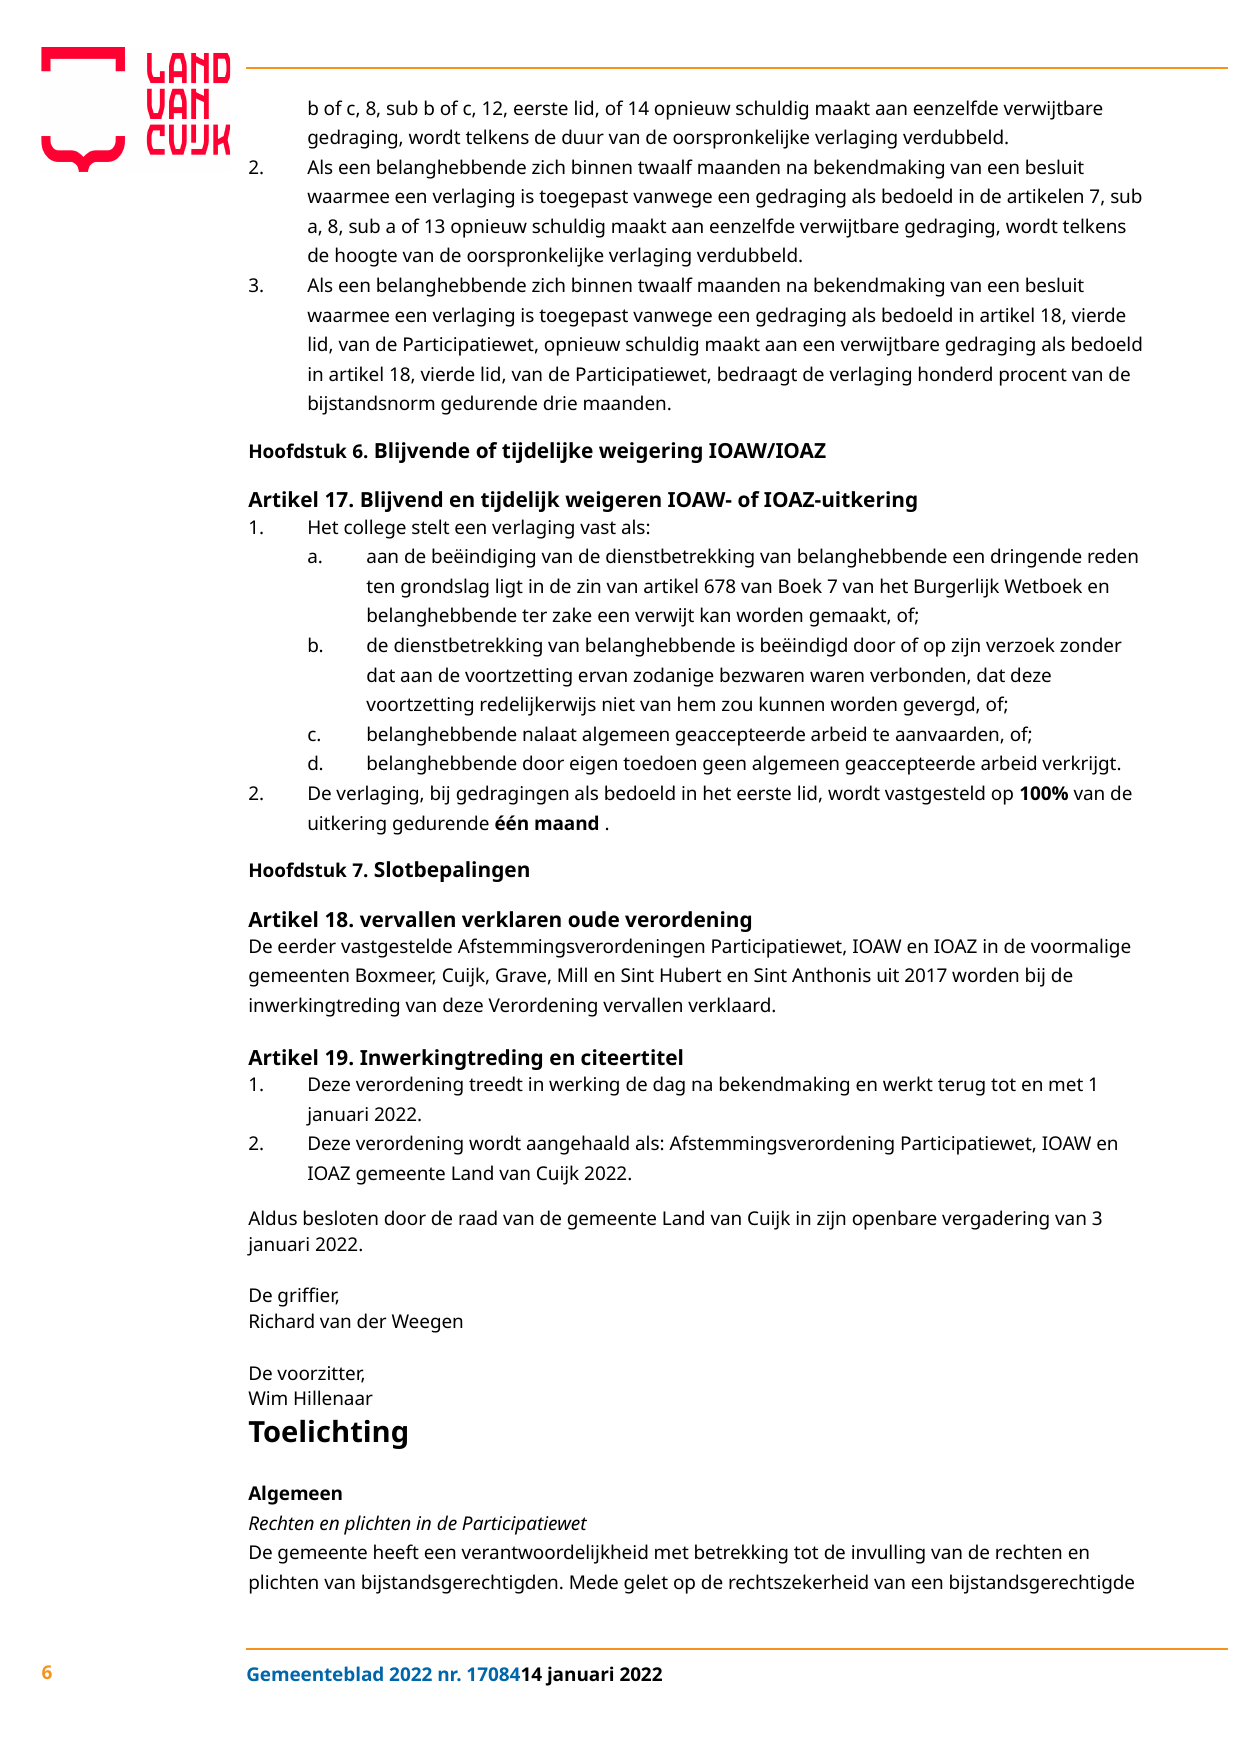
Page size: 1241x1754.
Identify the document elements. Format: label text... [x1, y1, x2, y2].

text Aldus besloten door de raad van de gemeente Land van Cuijk in zijn openbare vergadering van 3 januari 2022. [248, 1206, 1152, 1257]
text Rechten en plichten in de Participatiewet [248, 1510, 1152, 1536]
text De griffier, [248, 1283, 1152, 1308]
list belanghebbende door eigen toedoen geen algemeen geaccepteerde arbeid verkrijgt. [307, 751, 1152, 776]
text Richard van der Weegen [248, 1308, 1152, 1334]
text Wim Hillenaar [248, 1386, 1152, 1411]
text De eerder vastgestelde Afstemmingsverordeningen Participatiewet, IOAW en IOAZ in de voormalige gemeenten Boxmeer, Cuijk, Grave, Mill en Sint Hubert en Sint Anthonis uit 2017 worden bij de inwerkingtreding van deze Verordening vervallen verklaard. [248, 933, 1152, 1018]
list Deze verordening wordt aangehaald als: Afstemmingsverordening Participatiewet, IOAW en IOAZ gemeente Land van Cuijk 2022. [248, 1130, 1152, 1186]
list Als een belanghebbende zich binnen twaalf maanden na bekendmaking van een besluit waarmee een verlaging is toegepast vanwege een gedraging als bedoeld in artikel 18, vierde lid, van de Participatiewet, opnieuw schuldig maakt aan een verwijtbare gedraging als bedoeld in artikel 18, vierde lid, van de Participatiewet, bedraagt de verlaging honderd procent van de bijstandsnorm gedurende drie maanden. [248, 272, 1152, 416]
text Artikel 17. Blijvend en tijdelijk weigeren IOAW- of IOAZ-uitkering [248, 486, 1152, 514]
text Hoofdstuk 7. Slotbepalingen [248, 855, 1152, 884]
list Als een belanghebbende zich binnen twaalf maanden na bekendmaking van een besluit waarmee een verlaging is toegepast vanwege een gedraging als bedoeld in de artikelen 7, sub a, 8, sub a of 13 opnieuw schuldig maakt aan eenzelfde verwijtbare gedraging, wordt telkens de hoogte van de oorspronkelijke verlaging verdubbeld. [248, 154, 1152, 268]
list Het college stelt een verlaging vast als: [248, 514, 1152, 540]
list de dienstbetrekking van belanghebbende is beëindigd door of op zijn verzoek zonder dat aan de voortzetting ervan zodanige bezwaren waren verbonden, dat deze voortzetting redelijkerwijs niet van hem zou kunnen worden gevergd, of; [307, 632, 1152, 717]
text Toelichting [248, 1411, 1152, 1451]
list Deze verordening treedt in werking de dag na bekendmaking en werkt terug tot en met 1 januari 2022. [248, 1071, 1152, 1126]
list De verlaging, bij gedragingen als bedoeld in het eerste lid, wordt vastgesteld op 100% van de uitkering gedurende één maand . [248, 780, 1152, 836]
picture [41, 47, 231, 172]
text Artikel 19. Inwerkingtreding en citeertitel [248, 1043, 1152, 1071]
text Algemeen [248, 1480, 1152, 1506]
list belanghebbende nalaat algemeen geaccepteerde arbeid te aanvaarden, of; [307, 721, 1152, 747]
text De voorzitter, [248, 1360, 1152, 1386]
list aan de beëindiging van de dienstbetrekking van belanghebbende een dringende reden ten grondslag ligt in de zin van artikel 678 van Boek 7 van het Burgerlijk Wetboek en belanghebbende ter zake een verwijt kan worden gemaakt, of; [307, 543, 1152, 628]
text Artikel 18. vervallen verklaren oude verordening [248, 905, 1152, 933]
list b of c, 8, sub b of c, 12, eerste lid, of 14 opnieuw schuldig maakt aan eenzelfde verwijtbare gedraging, wordt telkens de duur van de oorspronkelijke verlaging verdubbeld. [248, 95, 1152, 150]
text Hoofdstuk 6. Blijvende of tijdelijke weigering IOAW/IOAZ [248, 436, 1152, 465]
text De gemeente heeft een verantwoordelijkheid met betrekking tot de invulling van de rechten en plichten van bijstandsgerechtigden. Mede gelet op de rechtszekerheid van een bijstandsgerechtigde [248, 1539, 1152, 1595]
